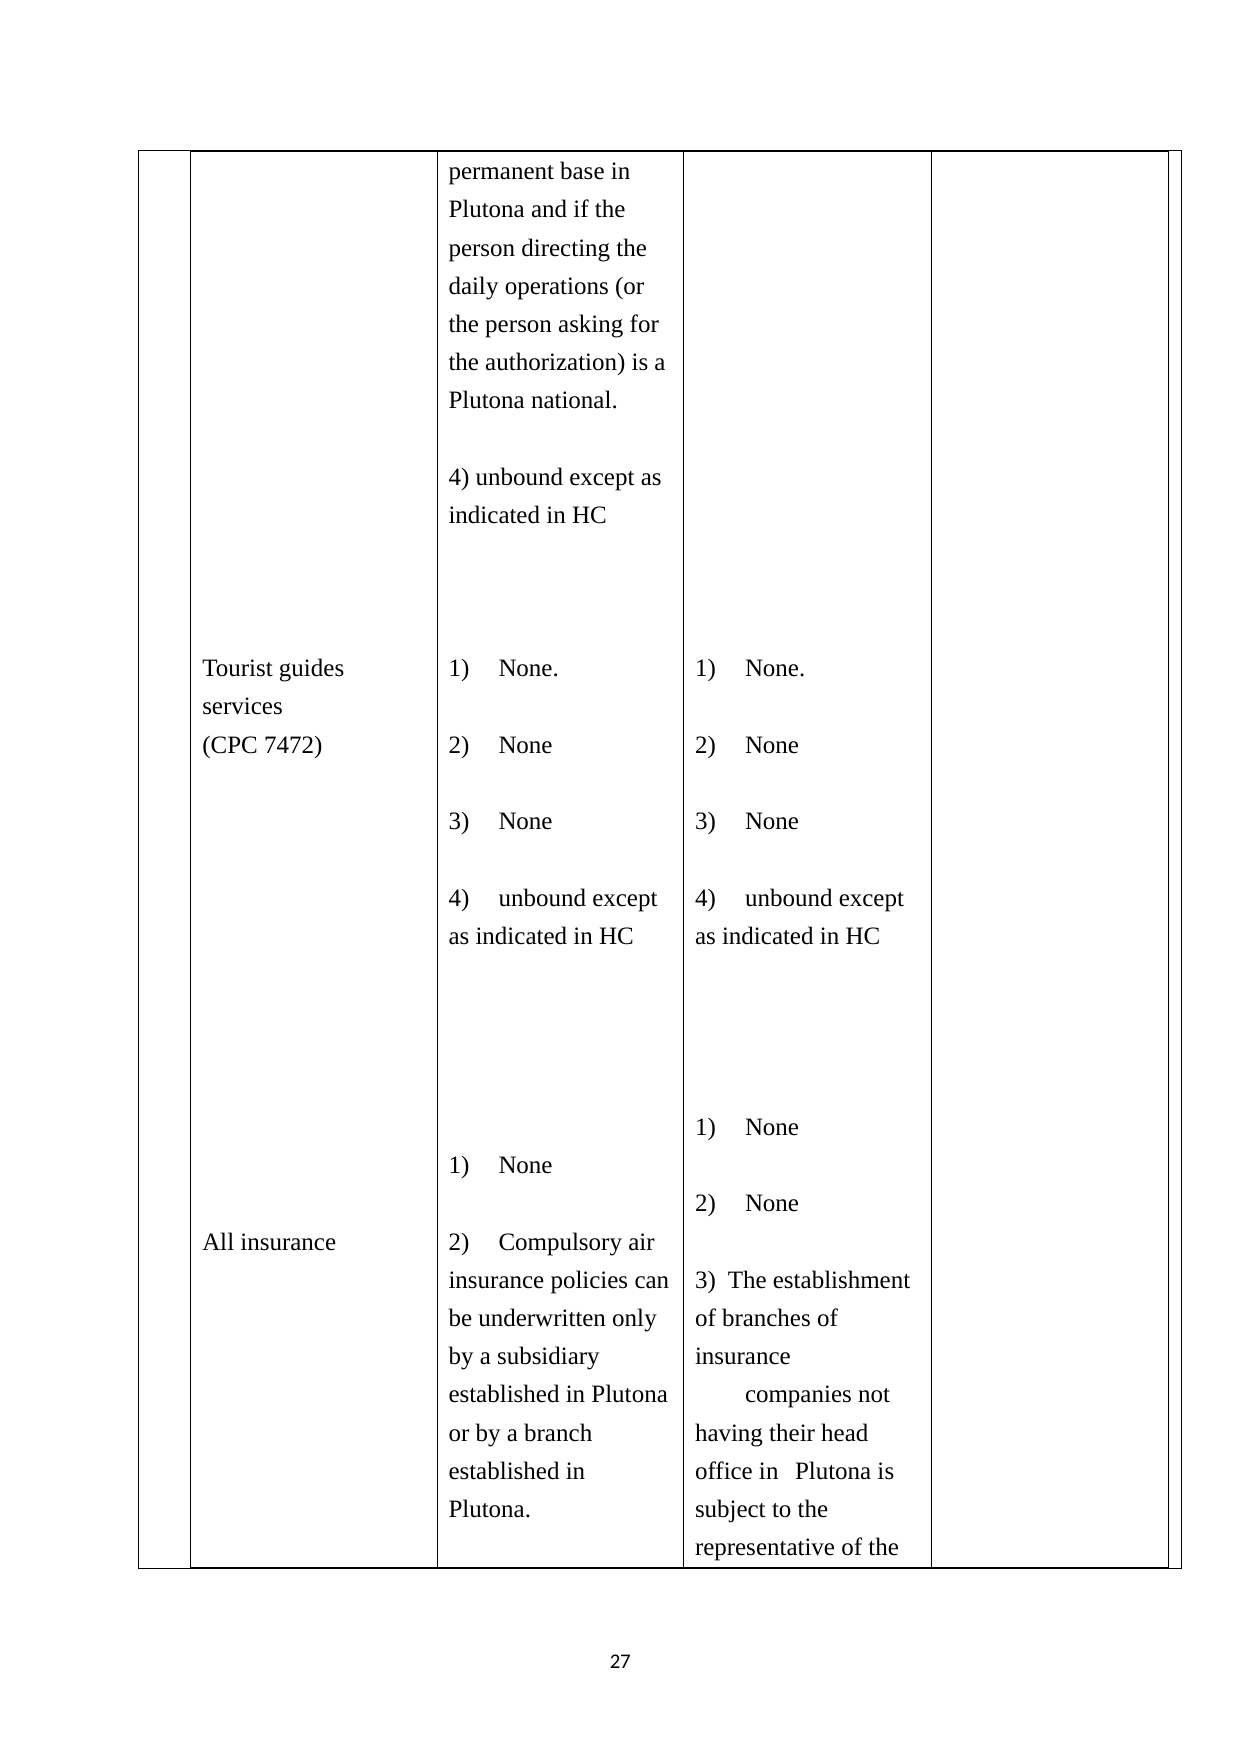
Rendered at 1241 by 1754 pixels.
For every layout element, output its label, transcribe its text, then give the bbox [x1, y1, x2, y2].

table_cell [932, 152, 1168, 1567]
table_cell 1) None. 2) None 3) None 4) unbound except as indicated in HC 1) None 2) None 3) The establishment of branches of insurance companies not having their head office in Plutona is subject to the representative of the [684, 152, 931, 1567]
table_header [139, 151, 190, 1568]
table_cell permanent base in Plutona and if the person directing the daily operations (or the person asking for the authorization) is a Plutona national. 4) unbound except as indicated in HC 1) None. 2) None 3) None 4) unbound except as indicated in HC 1) None 2) Compulsory air insurance policies can be underwritten only by a subsidiary established in Plutona or by a branch established in Plutona. [438, 152, 683, 1567]
table_header [1169, 151, 1181, 1568]
table_cell Tourist guides services (CPC 7472) All insurance [191, 152, 437, 1567]
